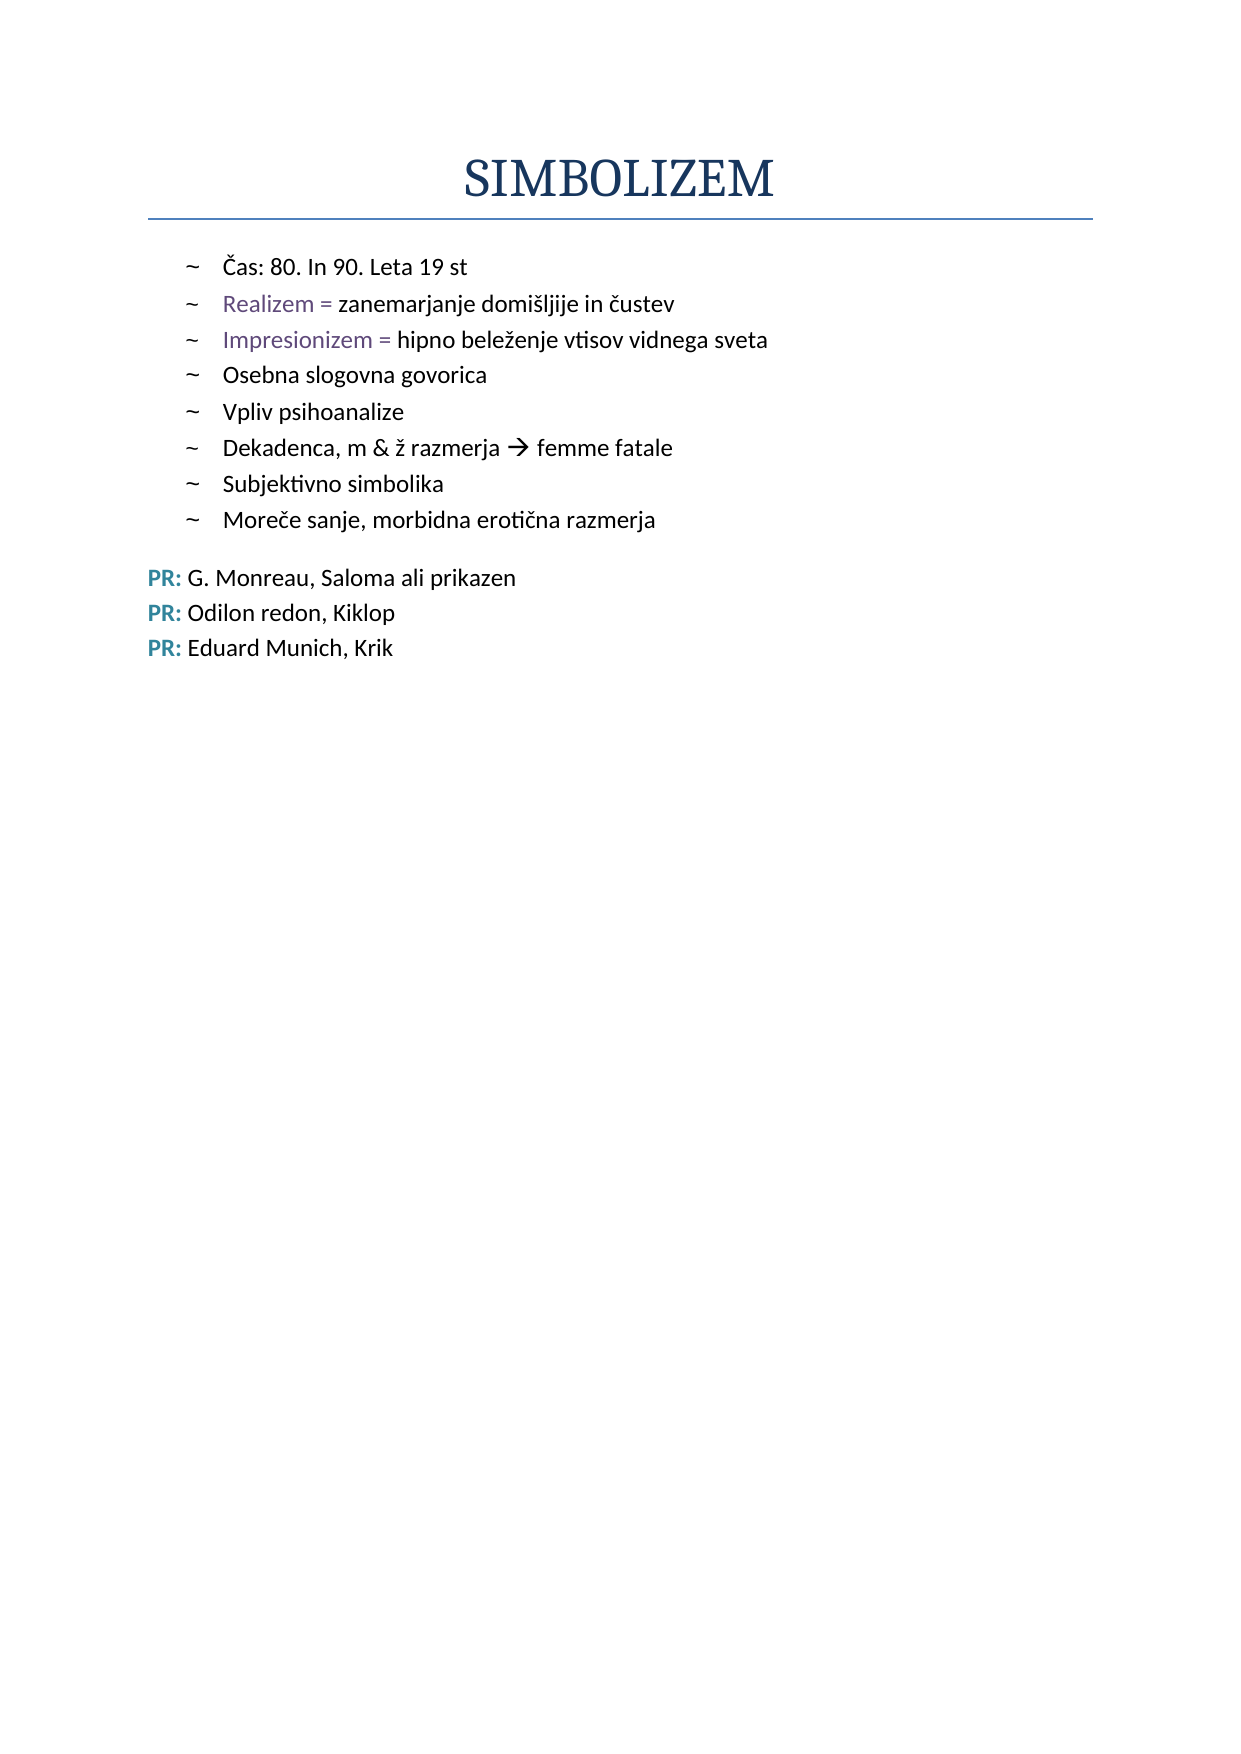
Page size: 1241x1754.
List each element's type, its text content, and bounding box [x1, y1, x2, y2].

list Dekadenca, m & ž razmerja  femme fatale [185, 432, 1093, 463]
title SIMBOLIZEM [148, 148, 1093, 218]
list Realizem = zanemarjanje domišljije in čustev [185, 288, 1093, 319]
list Moreče sanje, morbidna erotična razmerja [185, 504, 1093, 536]
list Osebna slogovna govorica [185, 359, 1093, 391]
list Čas: 80. In 90. Leta 19 st [185, 252, 1093, 283]
list Impresionizem = hipno beleženje vtisov vidnega sveta [185, 324, 1093, 355]
list Subjektivno simbolika [185, 468, 1093, 500]
list Vpliv psihoanalize [185, 396, 1093, 428]
text PR: G. Monreau, Saloma ali prikazen PR: Odilon redon, Kiklop PR: Eduard Munich, Krik [148, 562, 1093, 662]
